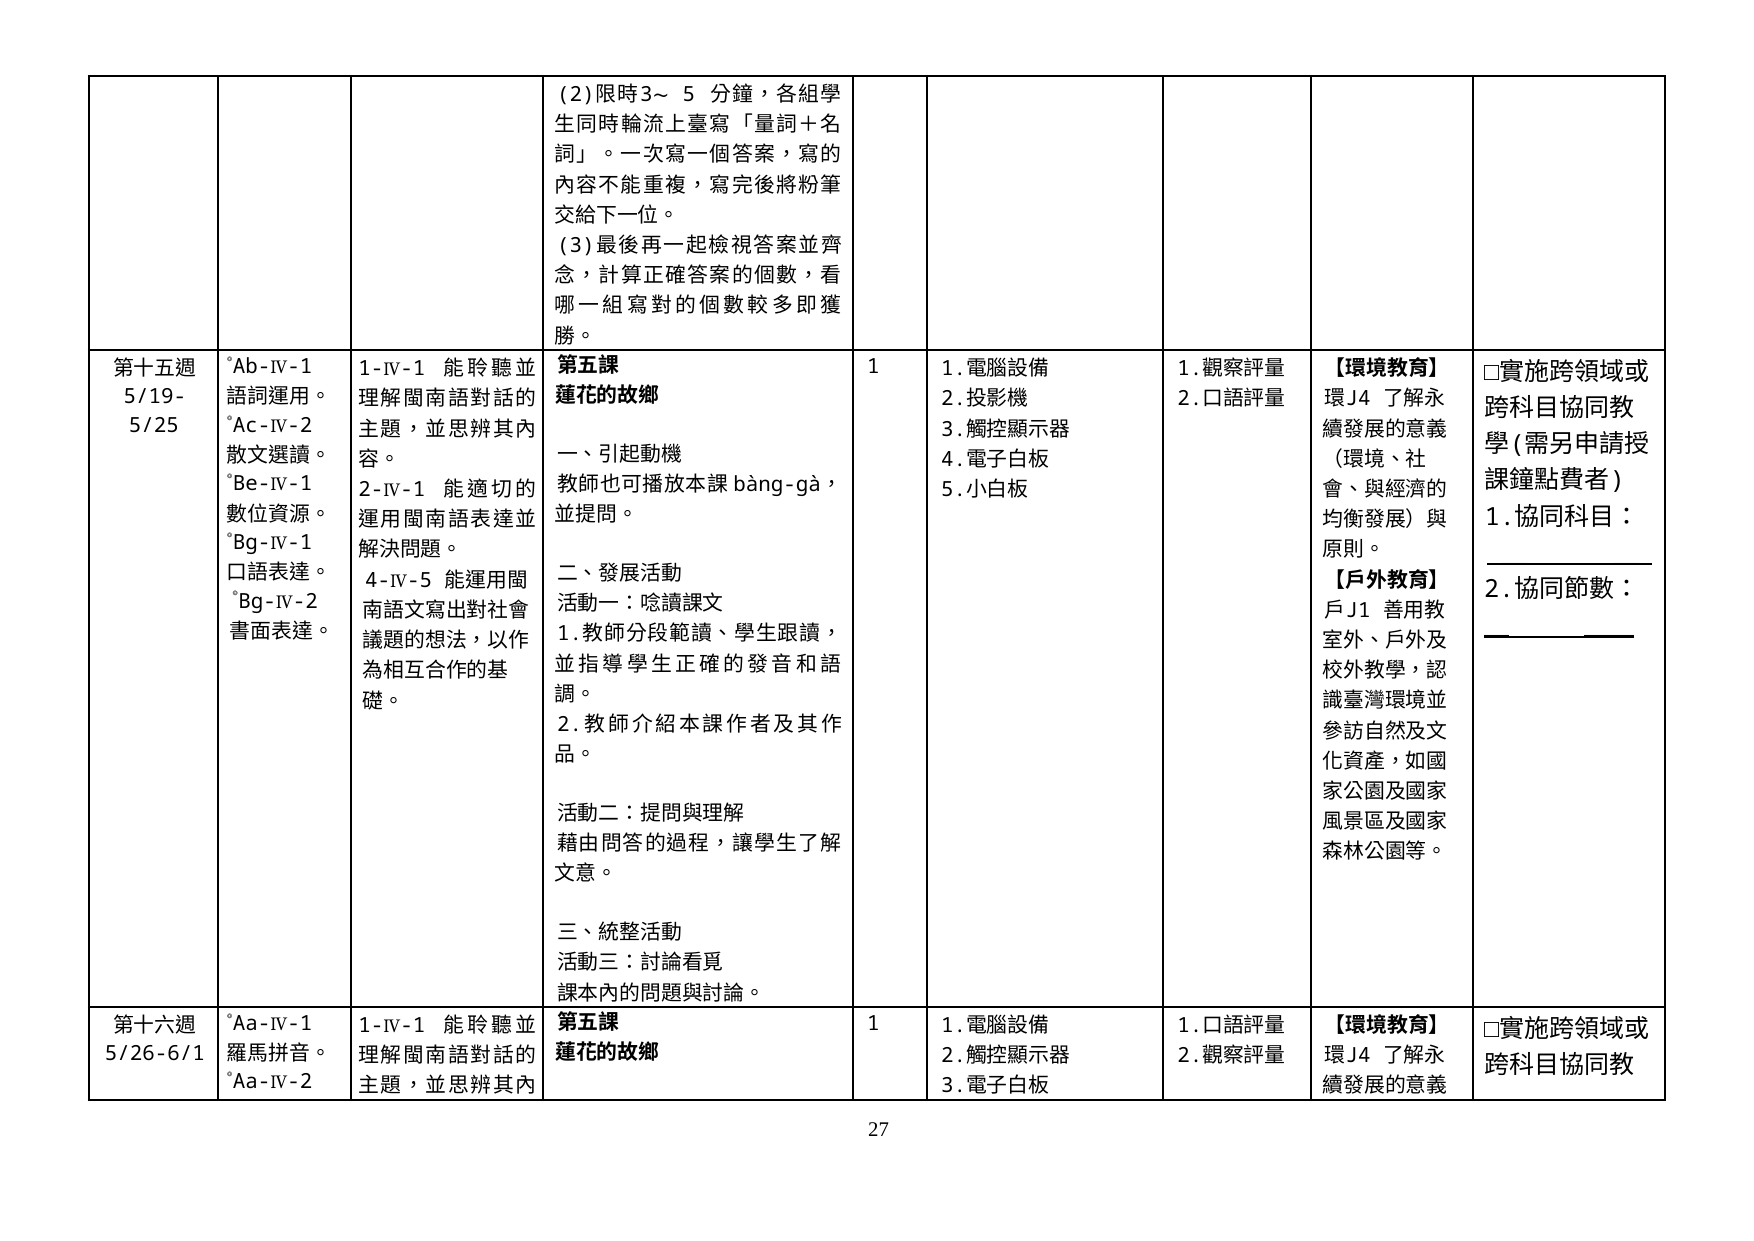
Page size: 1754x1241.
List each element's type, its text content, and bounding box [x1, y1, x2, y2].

table_cell ◎Ab-Ⅳ-1 語詞運用。 ◎Ac-Ⅳ-2 散文選讀。 ◎Be-Ⅳ-1 數位資源。 ◎Bg-Ⅳ-1 口語表達。 ◎Bg-Ⅳ-2 書面表達。 [219, 351, 350, 1006]
table_cell [854, 77, 926, 349]
table_cell 第十五週 5/19-5/25 [90, 351, 217, 1006]
table_cell 【環境教育】 環J4 了解永續發展的意義 [1312, 1008, 1472, 1099]
table_cell [352, 77, 542, 349]
table_cell 1 [854, 351, 926, 1006]
table_cell □實施跨領域或跨科目協同教 [1474, 1008, 1664, 1099]
table_cell 1-Ⅳ-1 能聆聽並理解閩南語對話的主題，並思辨其內 [352, 1008, 542, 1099]
table_cell 第十六週 5/26-6/1 [90, 1008, 217, 1099]
table_cell 1.電腦設備 2.投影機 3.觸控顯示器 4.電子白板 5.小白板 [928, 351, 1162, 1006]
table_cell 【環境教育】 環J4 了解永續發展的意義（環境、社會、與經濟的均衡發展）與原則。 【戶外教育】 戶J1 善用教室外、戶外及校外教學，認識臺灣環境並參訪自然及文化資產，如國家公園及國家風景區及國家森林公園等。 [1312, 351, 1472, 1006]
table_cell [928, 77, 1162, 349]
table_cell [1164, 77, 1310, 349]
table_cell [1312, 77, 1472, 349]
table_cell ◎Aa-Ⅳ-1 羅馬拼音。 ◎Aa-Ⅳ-2 [219, 1008, 350, 1099]
table_cell 1.口語評量 2.觀察評量 [1164, 1008, 1310, 1099]
table_cell 1.電腦設備 2.觸控顯示器 3.電子白板 [928, 1008, 1162, 1099]
table_cell [219, 77, 350, 349]
table_cell 1 [854, 1008, 926, 1099]
table_cell □實施跨領域或跨科目協同教學(需另申請授課鐘點費者) 1.協同科目： ＿ ＿ 2.協同節數： ＿ ＿＿ [1474, 351, 1664, 1006]
table_cell 1-Ⅳ-1 能聆聽並理解閩南語對話的主題，並思辨其內容。 2-Ⅳ-1 能適切的運用閩南語表達並解決問題。 4-Ⅳ-5 能運用閩南語文寫出對社會議題的想法，以作為相互合作的基礎。 [352, 351, 542, 1006]
table_cell (2)限時3∼ 5 分鐘，各組學生同時輪流上臺寫「量詞＋名詞」。一次寫一個答案，寫的內容不能重複，寫完後將粉筆交給下一位。 (3)最後再一起檢視答案並齊念，計算正確答案的個數，看哪一組寫對的個數較多即獲勝。 [544, 77, 852, 349]
table_cell [1474, 77, 1664, 349]
table_cell 1.觀察評量 2.口語評量 [1164, 351, 1310, 1006]
table_cell [90, 77, 217, 349]
table_cell 第五課 蓮花的故鄉 [544, 1008, 852, 1099]
table_cell 第五課 蓮花的故鄉 一、引起動機 教師也可播放本課bàng-gà，並提問。 二、發展活動 活動一：唸讀課文 1.教師分段範讀、學生跟讀，並指導學生正確的發音和語調。 2.教師介紹本課作者及其作品。 活動二：提問與理解 藉由問答的過程，讓學生了解文意。 三、統整活動 活動三：討論看覓 課本內的問題與討論。 [544, 351, 852, 1006]
